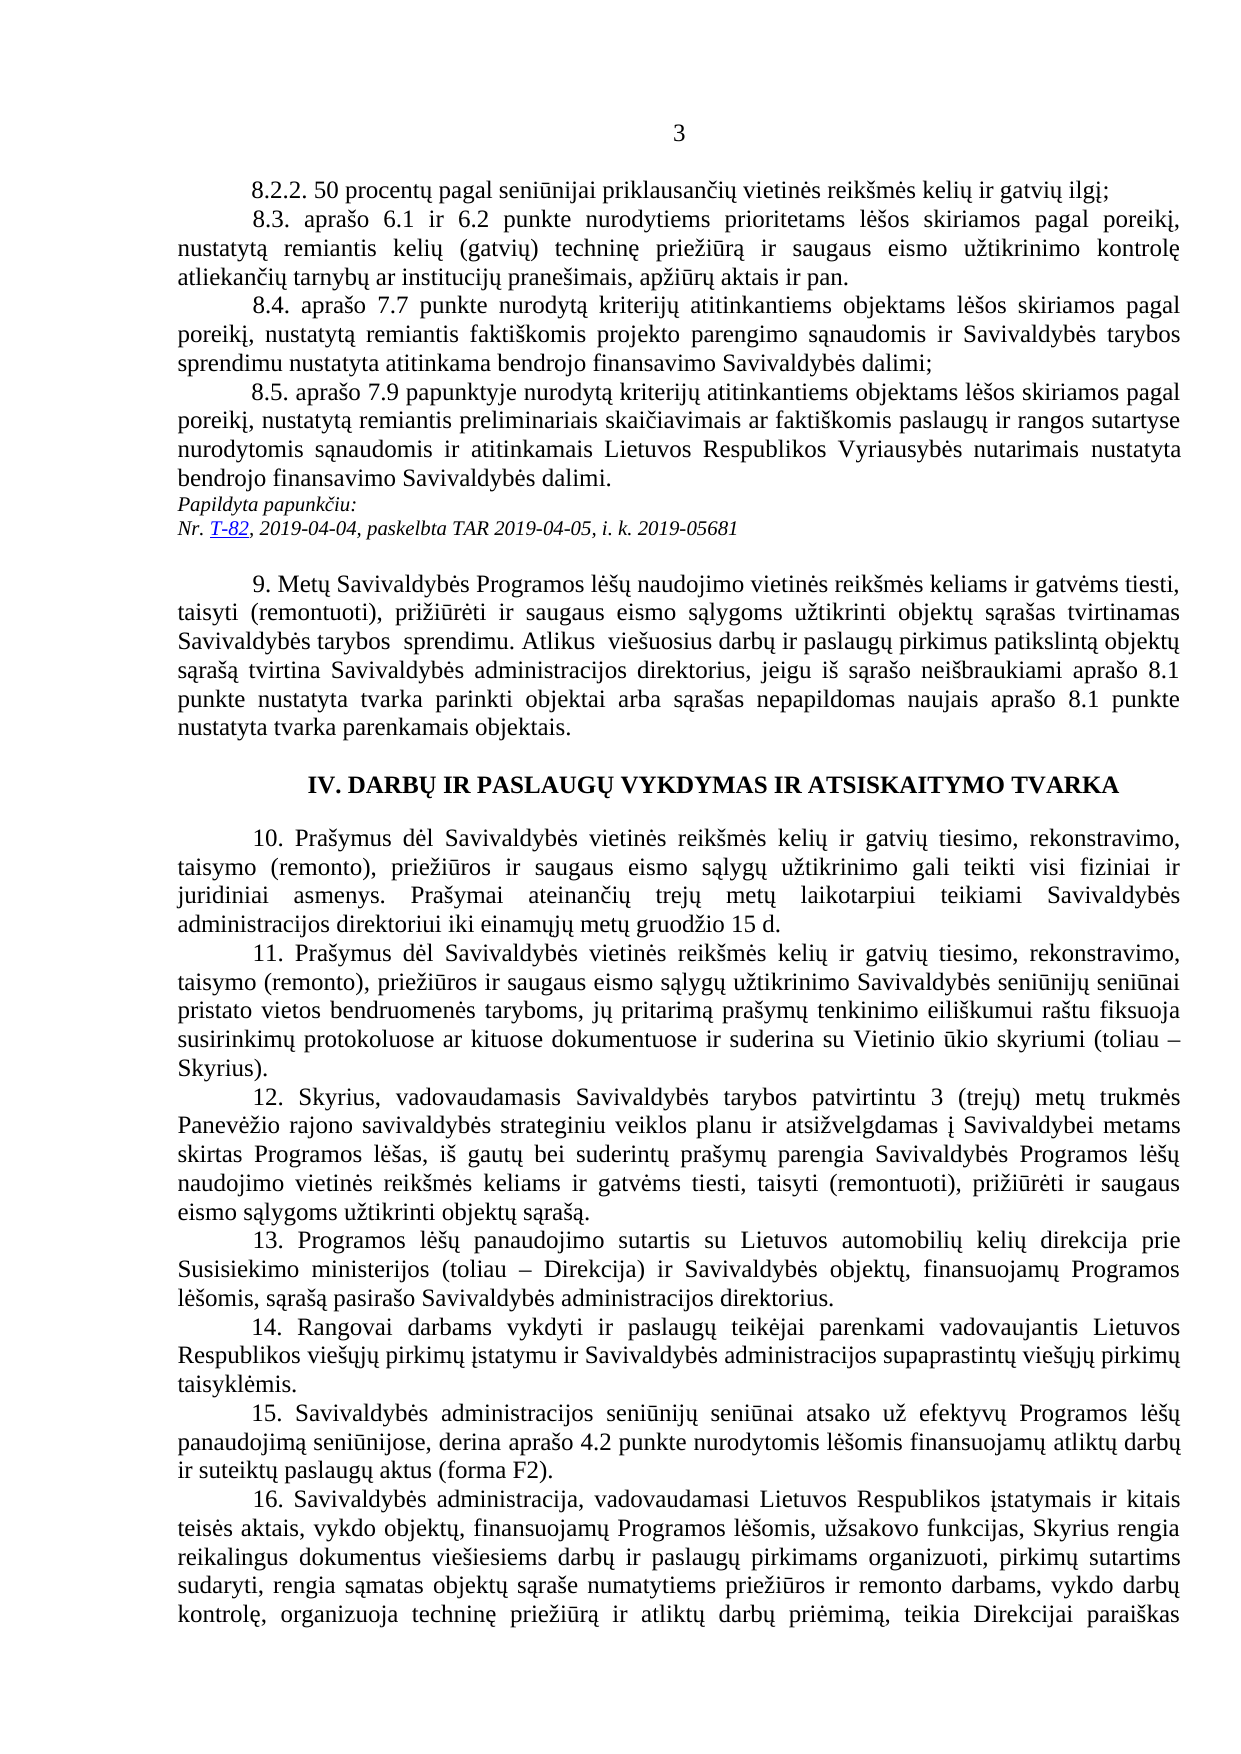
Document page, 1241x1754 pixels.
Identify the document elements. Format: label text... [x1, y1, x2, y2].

text 15. Savivaldybės administracijos seniūnijų seniūnai atsako už efektyvų Programos lėšų panaudojimą seniūnijose, derina aprašo 4.2 punkte nurodytomis lėšomis finansuojamų atliktų darbų ir suteiktų paslaugų aktus (forma F2). [177, 1398, 1181, 1484]
text 10. Prašymus dėl Savivaldybės vietinės reikšmės kelių ir gatvių tiesimo, rekonstravimo, taisymo (remonto), priežiūros ir saugaus eismo sąlygų užtikrinimo gali teikti visi fiziniai ir juridiniai asmenys. Prašymai ateinančių trejų metų laikotarpiui teikiami Savivaldybės administracijos direktoriui iki einamųjų metų gruodžio 15 d. [177, 823, 1181, 938]
text 14. Rangovai darbams vykdyti ir paslaugų teikėjai parenkami vadovaujantis Lietuvos Respublikos viešųjų pirkimų įstatymu ir Savivaldybės administracijos supaprastintų viešųjų pirkimų taisyklėmis. [177, 1312, 1181, 1398]
text 9. Metų Savivaldybės Programos lėšų naudojimo vietinės reikšmės keliams ir gatvėms tiesti, taisyti (remontuoti), prižiūrėti ir saugaus eismo sąlygoms užtikrinti objektų sąrašas tvirtinamas Savivaldybės tarybos sprendimu. Atlikus viešuosius darbų ir paslaugų pirkimus patikslintą objektų sąrašą tvirtina Savivaldybės administracijos direktorius, jeigu iš sąrašo neišbraukiami aprašo 8.1 punkte nustatyta tvarka parinkti objektai arba sąrašas nepapildomas naujais aprašo 8.1 punkte nustatyta tvarka parenkamais objektais. [177, 569, 1181, 741]
text IV. DARBŲ IR PASLAUGŲ VYKDYMAS IR ATSISKAITYMO TVARKA [177, 770, 1240, 799]
text 8.5. aprašo 7.9 papunktyje nurodytą kriterijų atitinkantiems objektams lėšos skiriamos pagal poreikį, nustatytą remiantis preliminariais skaičiavimais ar faktiškomis paslaugų ir rangos sutartyse nurodytomis sąnaudomis ir atitinkamais Lietuvos Respublikos Vyriausybės nutarimais nustatyta bendrojo finansavimo Savivaldybės dalimi. [177, 377, 1181, 492]
text 12. Skyrius, vadovaudamasis Savivaldybės tarybos patvirtintu 3 (trejų) metų trukmės Panevėžio rajono savivaldybės strateginiu veiklos planu ir atsižvelgdamas į Savivaldybei metams skirtas Programos lėšas, iš gautų bei suderintų prašymų parengia Savivaldybės Programos lėšų naudojimo vietinės reikšmės keliams ir gatvėms tiesti, taisyti (remontuoti), prižiūrėti ir saugaus eismo sąlygoms užtikrinti objektų sąrašą. [177, 1082, 1181, 1225]
text 11. Prašymus dėl Savivaldybės vietinės reikšmės kelių ir gatvių tiesimo, rekonstravimo, taisymo (remonto), priežiūros ir saugaus eismo sąlygų užtikrinimo Savivaldybės seniūnijų seniūnai pristato vietos bendruomenės taryboms, jų pritarimą prašymų tenkinimo eiliškumui raštu fiksuoja susirinkimų protokoluose ar kituose dokumentuose ir suderina su Vietinio ūkio skyriumi (toliau – Skyrius). [177, 938, 1181, 1082]
text Nr. T-82, 2019-04-04, paskelbta TAR 2019-04-05, i. k. 2019-05681 [177, 516, 1181, 540]
text 8.4. aprašo 7.7 punkte nurodytą kriterijų atitinkantiems objektams lėšos skiriamos pagal poreikį, nustatytą remiantis faktiškomis projekto parengimo sąnaudomis ir Savivaldybės tarybos sprendimu nustatyta atitinkama bendrojo finansavimo Savivaldybės dalimi; [177, 291, 1181, 377]
text 8.2.2. 50 procentų pagal seniūnijai priklausančių vietinės reikšmės kelių ir gatvių ilgį; [177, 176, 1181, 204]
text 8.3. aprašo 6.1 ir 6.2 punkte nurodytiems prioritetams lėšos skiriamos pagal poreikį, nustatytą remiantis kelių (gatvių) techninę priežiūrą ir saugaus eismo užtikrinimo kontrolę atliekančių tarnybų ar institucijų pranešimais, apžiūrų aktais ir pan. [177, 204, 1181, 291]
text 13. Programos lėšų panaudojimo sutartis su Lietuvos automobilių kelių direkcija prie Susisiekimo ministerijos (toliau – Direkcija) ir Savivaldybės objektų, finansuojamų Programos lėšomis, sąrašą pasirašo Savivaldybės administracijos direktorius. [177, 1225, 1181, 1312]
text Papildyta papunkčiu: [177, 492, 1181, 516]
text 16. Savivaldybės administracija, vadovaudamasi Lietuvos Respublikos įstatymais ir kitais teisės aktais, vykdo objektų, finansuojamų Programos lėšomis, užsakovo funkcijas, Skyrius rengia reikalingus dokumentus viešiesiems darbų ir paslaugų pirkimams organizuoti, pirkimų sutartims sudaryti, rengia sąmatas objektų sąraše numatytiems priežiūros ir remonto darbams, vykdo darbų kontrolę, organizuoja techninę priežiūrą ir atliktų darbų priėmimą, teikia Direkcijai paraiškas [177, 1484, 1181, 1628]
